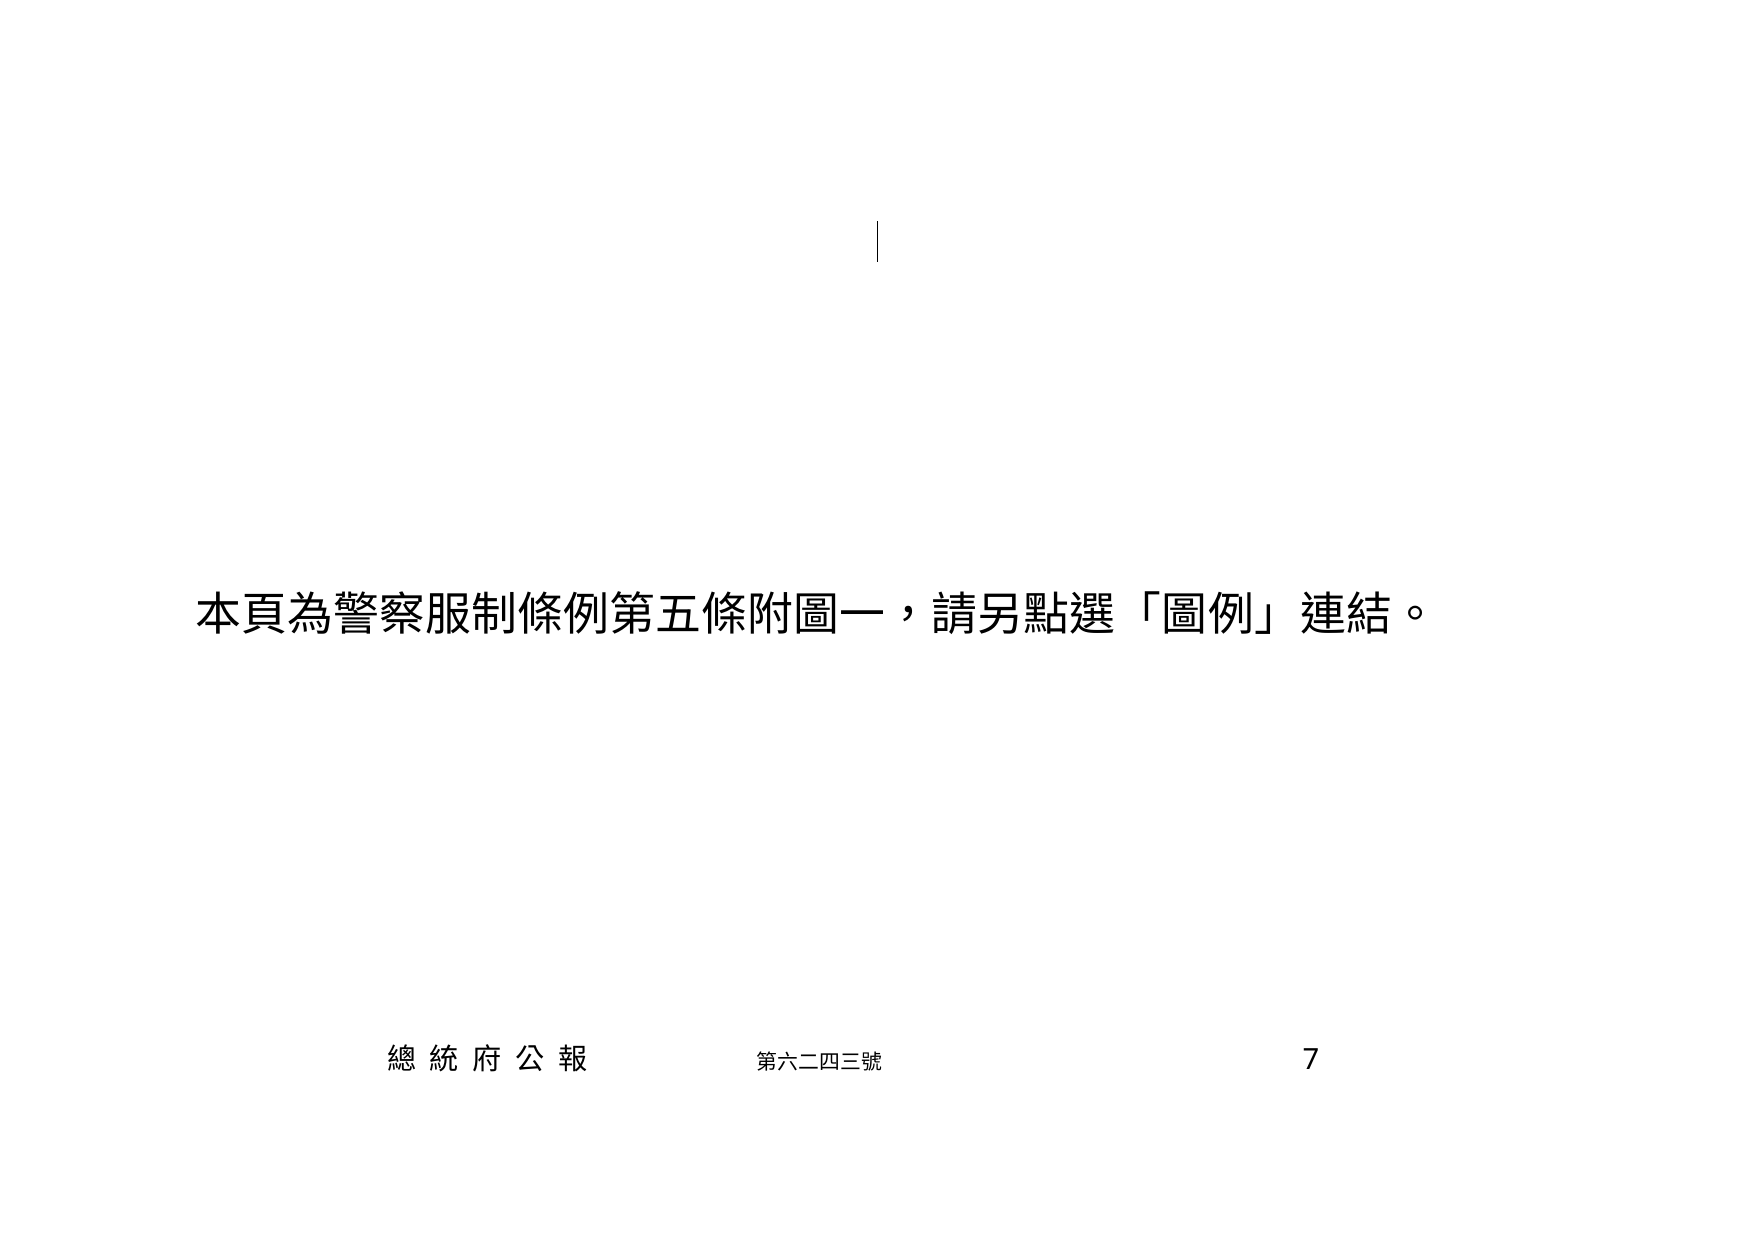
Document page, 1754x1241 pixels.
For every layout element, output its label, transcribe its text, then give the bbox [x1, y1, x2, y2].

text 本頁為警察服制條例第五條附圖一，請另點選「圖例」連結。 [195, 599, 1559, 638]
